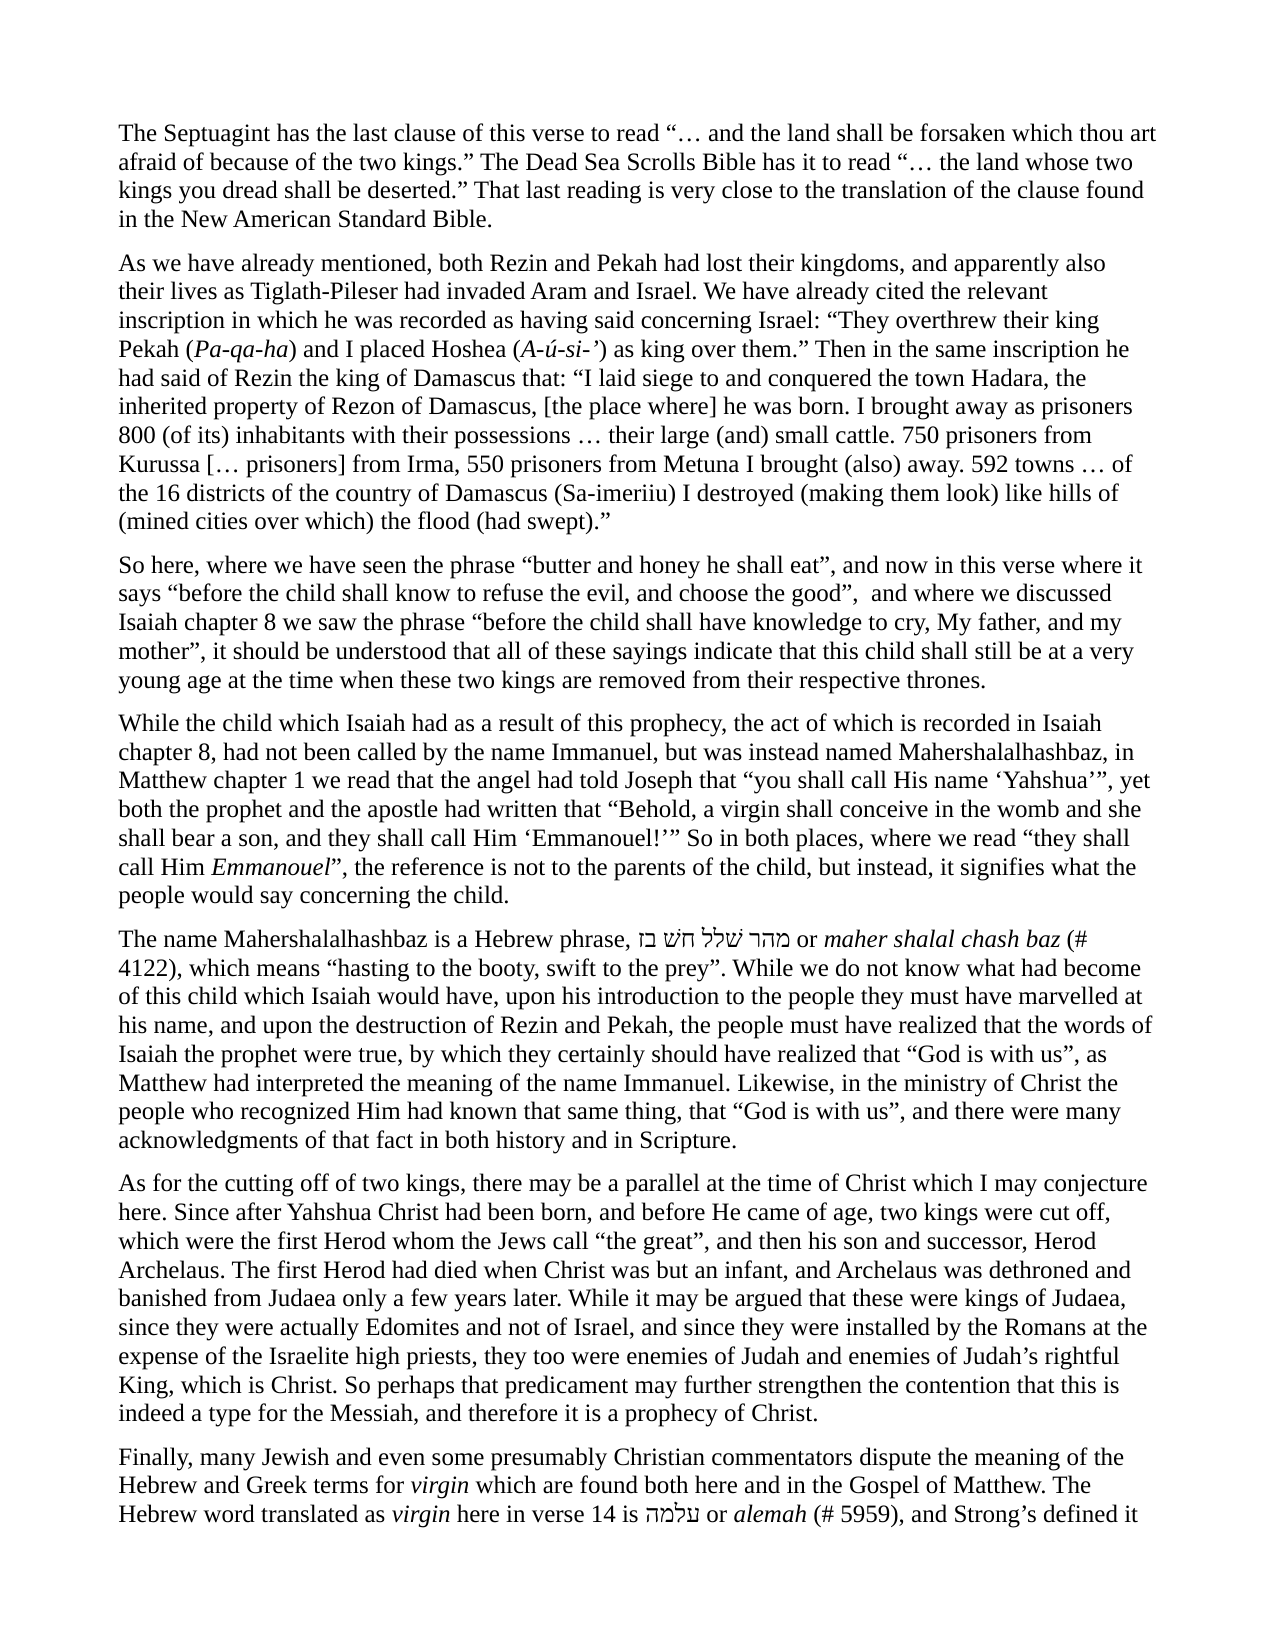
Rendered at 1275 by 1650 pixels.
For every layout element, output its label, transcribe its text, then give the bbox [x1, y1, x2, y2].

text The Septuagint has the last clause of this verse to read “… and the land shall be forsaken which thou art afraid of because of the two kings.” The Dead Sea Scrolls Bible has it to read “… the land whose two kings you dread shall be deserted.” That last reading is very close to the translation of the clause found in the New American Standard Bible. [118, 118, 1157, 233]
text So here, where we have seen the phrase “butter and honey he shall eat”, and now in this verse where it says “before the child shall know to refuse the evil, and choose the good”, and where we discussed Isaiah chapter 8 we saw the phrase “before the child shall have knowledge to cry, My father, and my mother”, it should be understood that all of these sayings indicate that this child shall still be at a very young age at the time when these two kings are removed from their respective thrones. [118, 550, 1157, 693]
text While the child which Isaiah had as a result of this prophecy, the act of which is recorded in Isaiah chapter 8, had not been called by the name Immanuel, but was instead named Mahershalalhashbaz, in Matthew chapter 1 we read that the angel had told Joseph that “you shall call His name ‘Yahshua’”, yet both the prophet and the apostle had written that “Behold, a virgin shall conceive in the womb and she shall bear a son, and they shall call Him ‘Emmanouel!’” So in both places, where we read “they shall call Him Emmanouel”, the reference is not to the parents of the child, but instead, it signifies what the people would say concerning the child. [118, 708, 1157, 909]
text As for the cutting off of two kings, there may be a parallel at the time of Christ which I may conjecture here. Since after Yahshua Christ had been born, and before He came of age, two kings were cut off, which were the first Herod whom the Jews call “the great”, and then his son and successor, Herod Archelaus. The first Herod had died when Christ was but an infant, and Archelaus was dethroned and banished from Judaea only a few years later. While it may be argued that these were kings of Judaea, since they were actually Edomites and not of Israel, and since they were installed by the Romans at the expense of the Israelite high priests, they too were enemies of Judah and enemies of Judah’s rightful King, which is Christ. So perhaps that predicament may further strengthen the contention that this is indeed a type for the Messiah, and therefore it is a prophecy of Christ. [118, 1168, 1157, 1427]
text As we have already mentioned, both Rezin and Pekah had lost their kingdoms, and apparently also their lives as Tiglath-Pileser had invaded Aram and Israel. We have already cited the relevant inscription in which he was recorded as having said concerning Israel: “They overthrew their king Pekah (Pa-qa-ha) and I placed Hoshea (A-ú-si-’) as king over them.” Then in the same inscription he had said of Rezin the king of Damascus that: “I laid siege to and conquered the town Hadara, the inherited property of Rezon of Damascus, [the place where] he was born. I brought away as prisoners 800 (of its) inhabitants with their possessions … their large (and) small cattle. 750 prisoners from Kurussa [… prisoners] from Irma, 550 prisoners from Metuna I brought (also) away. 592 towns … of the 16 districts of the country of Damascus (Sa-imeriiu) I destroyed (making them look) like hills of (mined cities over which) the flood (had swept).” [118, 248, 1157, 535]
text Finally, many Jewish and even some presumably Christian commentators dispute the meaning of the Hebrew and Greek terms for virgin which are found both here and in the Gospel of Matthew. The Hebrew word translated as virgin here in verse 14 is עלמה or alemah (# 5959), and Strong’s defined it as “a lass (as veiled or private)” on account of the meaning of its root word, ﬠלם or alem (# 5956, 5958) which is to veil or conceal or as an adjective describes “something kept out of sight”, as Strong’s has it in the appropriate entries. In the ancient world, unmarried women typically wore veils and were kept out of sight in that manner. Many of the aforementioned commentators insist that the word does not signify a virgin, but merely a maiden, an unmarried woman. But in Scripture, a young woman who was unmarried was expected to have been a virgin, or otherwise, she may have suffered the punishment of an adulteress. [118, 1442, 1157, 1528]
text The name Mahershalalhashbaz is a Hebrew phrase, מהר שׁלל חשׁ בז or maher shalal chash baz (# 4122), which means “hasting to the booty, swift to the prey”. While we do not know what had become of this child which Isaiah would have, upon his introduction to the people they must have marvelled at his name, and upon the destruction of Rezin and Pekah, the people must have realized that the words of Isaiah the prophet were true, by which they certainly should have realized that “God is with us”, as Matthew had interpreted the meaning of the name Immanuel. Likewise, in the ministry of Christ the people who recognized Him had known that same thing, that “God is with us”, and there were many acknowledgments of that fact in both history and in Scripture. [118, 924, 1157, 1154]
